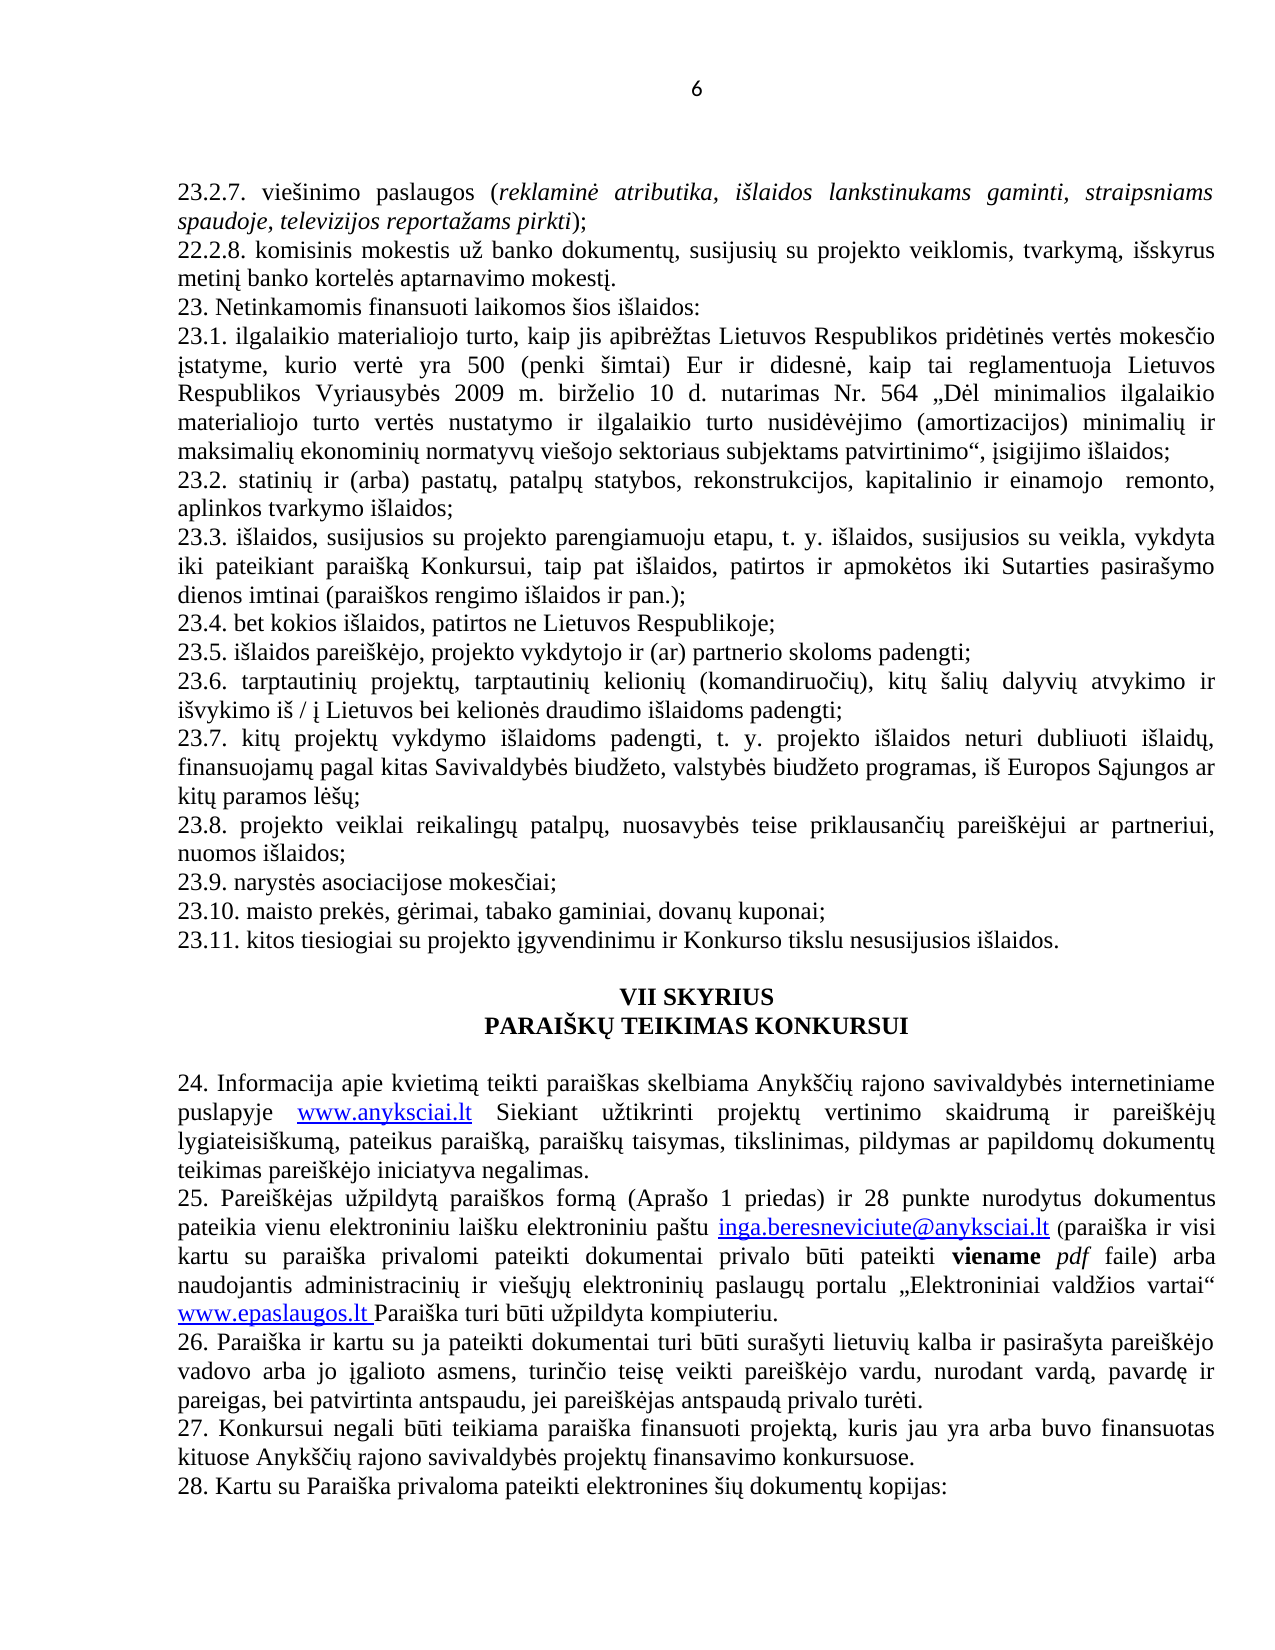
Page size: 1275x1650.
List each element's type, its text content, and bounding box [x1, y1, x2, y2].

text 24. Informacija apie kvietimą teikti paraiškas skelbiama Anykščių rajono savivaldybės internetiniame puslapyje www.anyksciai.lt Siekiant užtikrinti projektų vertinimo skaidrumą ir pareiškėjų lygiateisiškumą, pateikus paraišką, paraiškų taisymas, tikslinimas, pildymas ar papildomų dokumentų teikimas pareiškėjo iniciatyva negalimas. [177, 1068, 1216, 1183]
text 23.7. kitų projektų vykdymo išlaidoms padengti, t. y. projekto išlaidos neturi dubliuoti išlaidų, finansuojamų pagal kitas Savivaldybės biudžeto, valstybės biudžeto programas, iš Europos Sąjungos ar kitų paramos lėšų; [177, 723, 1216, 810]
text 28. Kartu su Paraiška privaloma pateikti elektronines šių dokumentų kopijas: [177, 1471, 1216, 1500]
text 25. Pareiškėjas užpildytą paraiškos formą (Aprašo 1 priedas) ir 28 punkte nurodytus dokumentus pateikia vienu elektroniniu laišku elektroniniu paštu inga.beresneviciute@anyksciai.lt (paraiška ir visi kartu su paraiška privalomi pateikti dokumentai privalo būti pateikti viename pdf faile) arba naudojantis administracinių ir viešųjų elektroninių paslaugų portalu „Elektroniniai valdžios vartai“ www.epaslaugos.lt Paraiška turi būti užpildyta kompiuteriu. [177, 1183, 1216, 1327]
text PARAIŠKŲ TEIKIMAS KONKURSUI [177, 1011, 1216, 1040]
text 23.1. ilgalaikio materialiojo turto, kaip jis apibrėžtas Lietuvos Respublikos pridėtinės vertės mokesčio įstatyme, kurio vertė yra 500 (penki šimtai) Eur ir didesnė, kaip tai reglamentuoja Lietuvos Respublikos Vyriausybės 2009 m. birželio 10 d. nutarimas Nr. 564 „Dėl minimalios ilgalaikio materialiojo turto vertės nustatymo ir ilgalaikio turto nusidėvėjimo (amortizacijos) minimalių ir maksimalių ekonominių normatyvų viešojo sektoriaus subjektams patvirtinimo“, įsigijimo išlaidos; [177, 321, 1216, 465]
text 23.6. tarptautinių projektų, tarptautinių kelionių (komandiruočių), kitų šalių dalyvių atvykimo ir išvykimo iš / į Lietuvos bei kelionės draudimo išlaidoms padengti; [177, 666, 1216, 723]
text 27. Konkursui negali būti teikiama paraiška finansuoti projektą, kuris jau yra arba buvo finansuotas kituose Anykščių rajono savivaldybės projektų finansavimo konkursuose. [177, 1413, 1216, 1471]
text 23.2. statinių ir (arba) pastatų, patalpų statybos, rekonstrukcijos, kapitalinio ir einamojo remonto, aplinkos tvarkymo išlaidos; [177, 465, 1216, 522]
text 23. Netinkamomis finansuoti laikomos šios išlaidos: [177, 292, 1216, 321]
text 23.3. išlaidos, susijusios su projekto parengiamuoju etapu, t. y. išlaidos, susijusios su veikla, vykdyta iki pateikiant paraišką Konkursui, taip pat išlaidos, patirtos ir apmokėtos iki Sutarties pasirašymo dienos imtinai (paraiškos rengimo išlaidos ir pan.); [177, 522, 1216, 608]
text 23.2.7. viešinimo paslaugos (reklaminė atributika, išlaidos lankstinukams gaminti, straipsniams spaudoje, televizijos reportažams pirkti); [177, 177, 1216, 235]
text 23.5. išlaidos pareiškėjo, projekto vykdytojo ir (ar) partnerio skoloms padengti; [177, 637, 1216, 666]
text 23.9. narystės asociacijose mokesčiai; [177, 867, 1216, 896]
text 23.4. bet kokios išlaidos, patirtos ne Lietuvos Respublikoje; [177, 608, 1216, 637]
text 23.11. kitos tiesiogiai su projekto įgyvendinimu ir Konkurso tikslu nesusijusios išlaidos. [177, 925, 1216, 953]
text 23.10. maisto prekės, gėrimai, tabako gaminiai, dovanų kuponai; [177, 896, 1216, 925]
text 22.2.8. komisinis mokestis už banko dokumentų, susijusių su projekto veiklomis, tvarkymą, išskyrus metinį banko kortelės aptarnavimo mokestį. [177, 235, 1216, 292]
text VII SKYRIUS [177, 982, 1216, 1011]
text 23.8. projekto veiklai reikalingų patalpų, nuosavybės teise priklausančių pareiškėjui ar partneriui, nuomos išlaidos; [177, 810, 1216, 867]
text 26. Paraiška ir kartu su ja pateikti dokumentai turi būti surašyti lietuvių kalba ir pasirašyta pareiškėjo vadovo arba jo įgalioto asmens, turinčio teisę veikti pareiškėjo vardu, nurodant vardą, pavardę ir pareigas, bei patvirtinta antspaudu, jei pareiškėjas antspaudą privalo turėti. [177, 1327, 1216, 1413]
